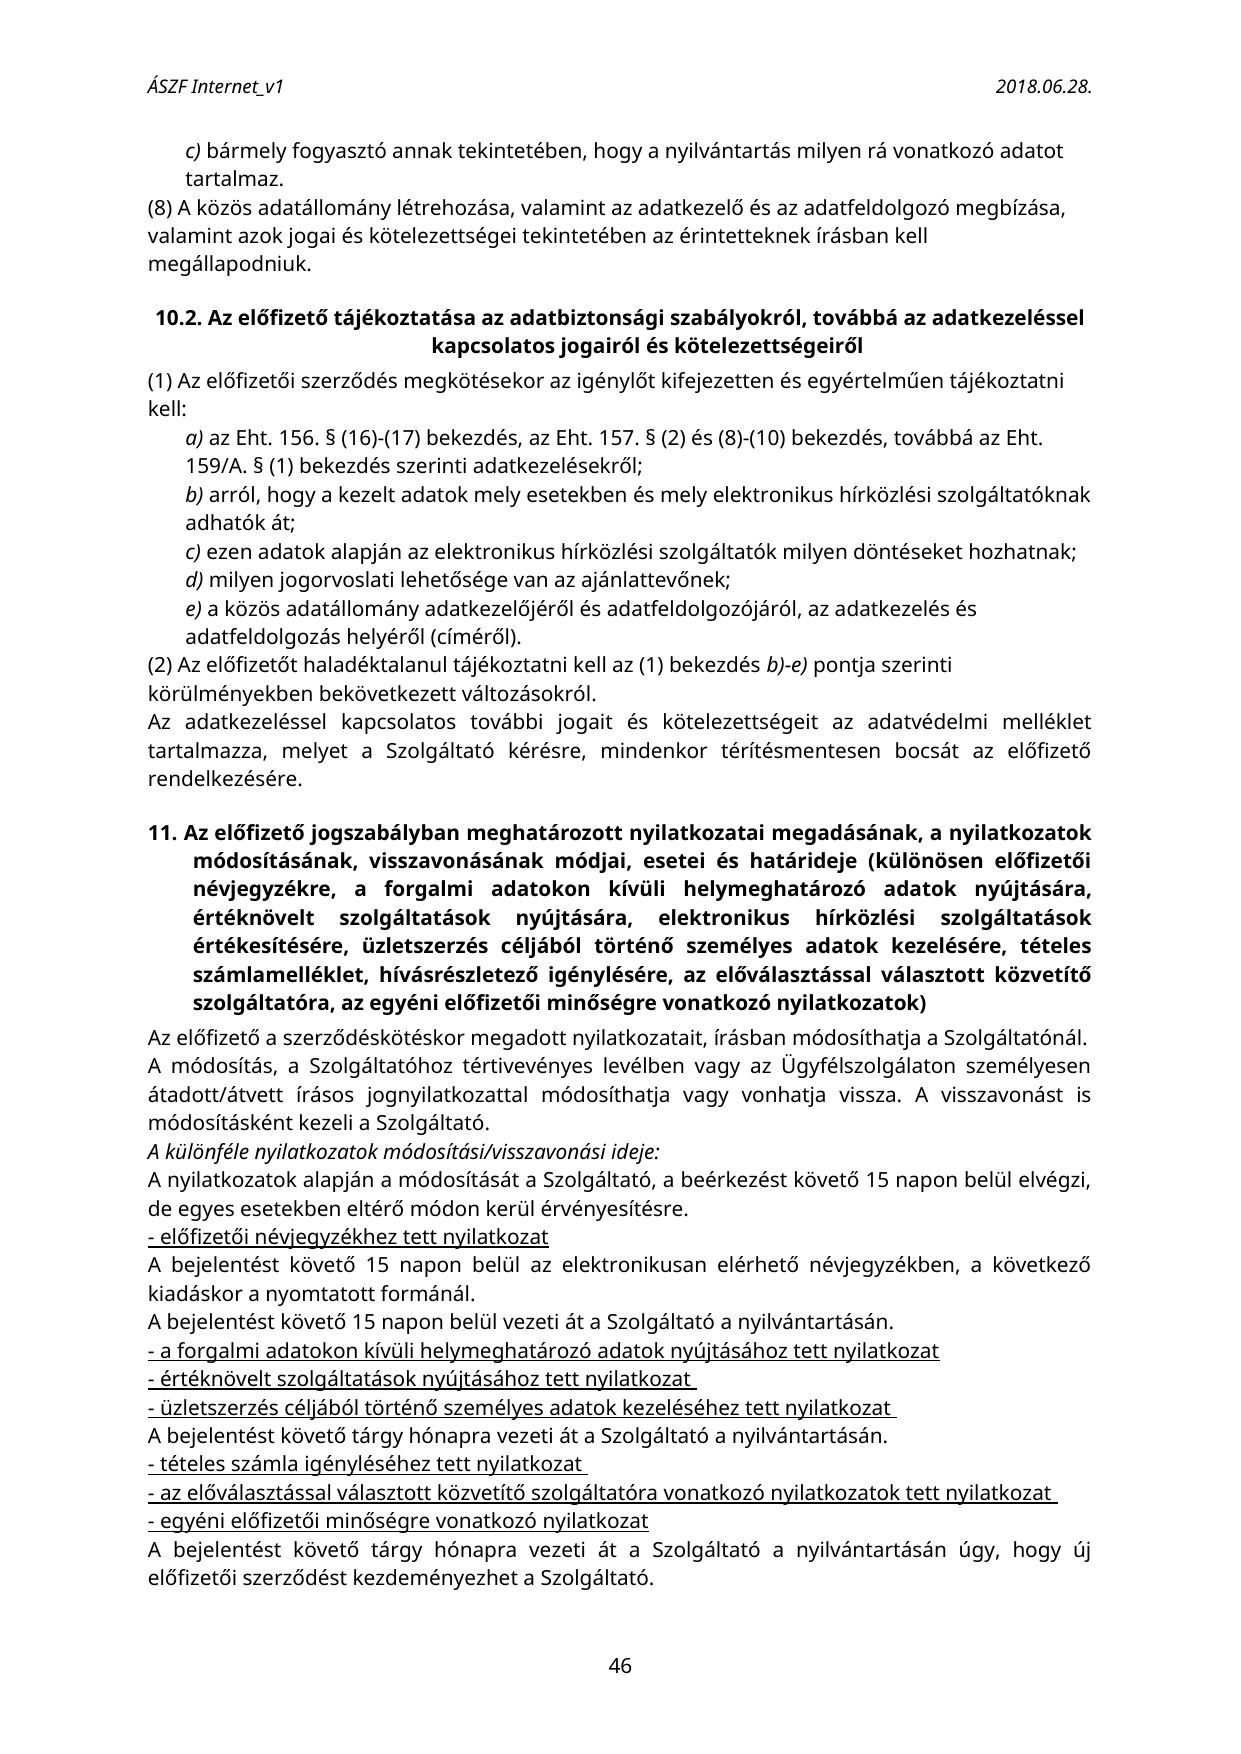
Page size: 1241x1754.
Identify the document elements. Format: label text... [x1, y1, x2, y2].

text Az adatkezeléssel kapcsolatos további jogait és kötelezettségeit az adatvédelmi melléklet tartalmazza, melyet a Szolgáltató kérésre, mindenkor térítésmentesen bocsát az előfizető rendelkezésére. [148, 707, 1092, 793]
subtitle 11. Az előfizető jogszabályban meghatározott nyilatkozatai megadásának, a nyilatkozatok módosításának, visszavonásának módjai, esetei és határideje (különösen előfizetői névjegyzékre, a forgalmi adatokon kívüli helymeghatározó adatok nyújtására, értéknövelt szolgáltatások nyújtására, elektronikus hírközlési szolgáltatások értékesítésére, üzletszerzés céljából történő személyes adatok kezelésére, tételes számlamelléklet, hívásrészletező igénylésére, az előválasztással választott közvetítő szolgáltatóra, az egyéni előfizetői minőségre vonatkozó nyilatkozatok) [148, 818, 1092, 1017]
text - az előválasztással választott közvetítő szolgáltatóra vonatkozó nyilatkozatok tett nyilatkozat [148, 1478, 1092, 1506]
text a) az Eht. 156. § (16)-(17) bekezdés, az Eht. 157. § (2) és (8)-(10) bekezdés, továbbá az Eht. 159/A. § (1) bekezdés szerinti adatkezelésekről; [185, 423, 1092, 480]
text - tételes számla igényléséhez tett nyilatkozat [148, 1449, 1092, 1478]
text - értéknövelt szolgáltatások nyújtásához tett nyilatkozat [148, 1364, 1092, 1393]
text d) milyen jogorvoslati lehetősége van az ajánlattevőnek; [185, 565, 1092, 594]
text c) ezen adatok alapján az elektronikus hírközlési szolgáltatók milyen döntéseket hozhatnak; [185, 537, 1092, 565]
text A bejelentést követő tárgy hónapra vezeti át a Szolgáltató a nyilvántartásán. [148, 1421, 1092, 1449]
text - előfizetői névjegyzékhez tett nyilatkozat [148, 1222, 1092, 1251]
text b) arról, hogy a kezelt adatok mely esetekben és mely elektronikus hírközlési szolgáltatóknak adhatók át; [185, 480, 1092, 537]
text A különféle nyilatkozatok módosítási/visszavonási ideje: [148, 1137, 1092, 1165]
text A bejelentést követő tárgy hónapra vezeti át a Szolgáltató a nyilvántartásán úgy, hogy új előfizetői szerződést kezdeményezhet a Szolgáltató. [148, 1535, 1092, 1592]
text Az előfizető a szerződéskötéskor megadott nyilatkozatait, írásban módosíthatja a Szolgáltatónál. [148, 1023, 1092, 1051]
subtitle 10.2. Az előfizető tájékoztatása az adatbiztonsági szabályokról, továbbá az adatkezeléssel kapcsolatos jogairól és kötelezettségeiről [148, 303, 1092, 360]
text - a forgalmi adatokon kívüli helymeghatározó adatok nyújtásához tett nyilatkozat [148, 1336, 1092, 1364]
text (8) A közös adatállomány létrehozása, valamint az adatkezelő és az adatfeldolgozó megbízása, valamint azok jogai és kötelezettségei tekintetében az érintetteknek írásban kell megállapodniuk. [148, 193, 1092, 278]
text (1) Az előfizetői szerződés megkötésekor az igénylőt kifejezetten és egyértelműen tájékoztatni kell: [148, 366, 1092, 423]
text A bejelentést követő 15 napon belül vezeti át a Szolgáltató a nyilvántartásán. [148, 1307, 1092, 1336]
text A módosítás, a Szolgáltatóhoz tértivevényes levélben vagy az Ügyfélszolgálaton személyesen átadott/átvett írásos jognyilatkozattal módosíthatja vagy vonhatja vissza. A visszavonást is módosításként kezeli a Szolgáltató. [148, 1051, 1092, 1137]
text A nyilatkozatok alapján a módosítását a Szolgáltató, a beérkezést követő 15 napon belül elvégzi, de egyes esetekben eltérő módon kerül érvényesítésre. [148, 1165, 1092, 1222]
text - egyéni előfizetői minőségre vonatkozó nyilatkozat [148, 1506, 1092, 1535]
text (2) Az előfizetőt haladéktalanul tájékoztatni kell az (1) bekezdés b)-e) pontja szerinti körülményekben bekövetkezett változásokról. [148, 651, 1092, 707]
text - üzletszerzés céljából történő személyes adatok kezeléséhez tett nyilatkozat [148, 1393, 1092, 1421]
text e) a közös adatállomány adatkezelőjéről és adatfeldolgozójáról, az adatkezelés és adatfeldolgozás helyéről (címéről). [185, 594, 1092, 651]
text A bejelentést követő 15 napon belül az elektronikusan elérhető névjegyzékben, a következő kiadáskor a nyomtatott formánál. [148, 1251, 1092, 1307]
text c) bármely fogyasztó annak tekintetében, hogy a nyilvántartás milyen rá vonatkozó adatot tartalmaz. [185, 136, 1092, 193]
